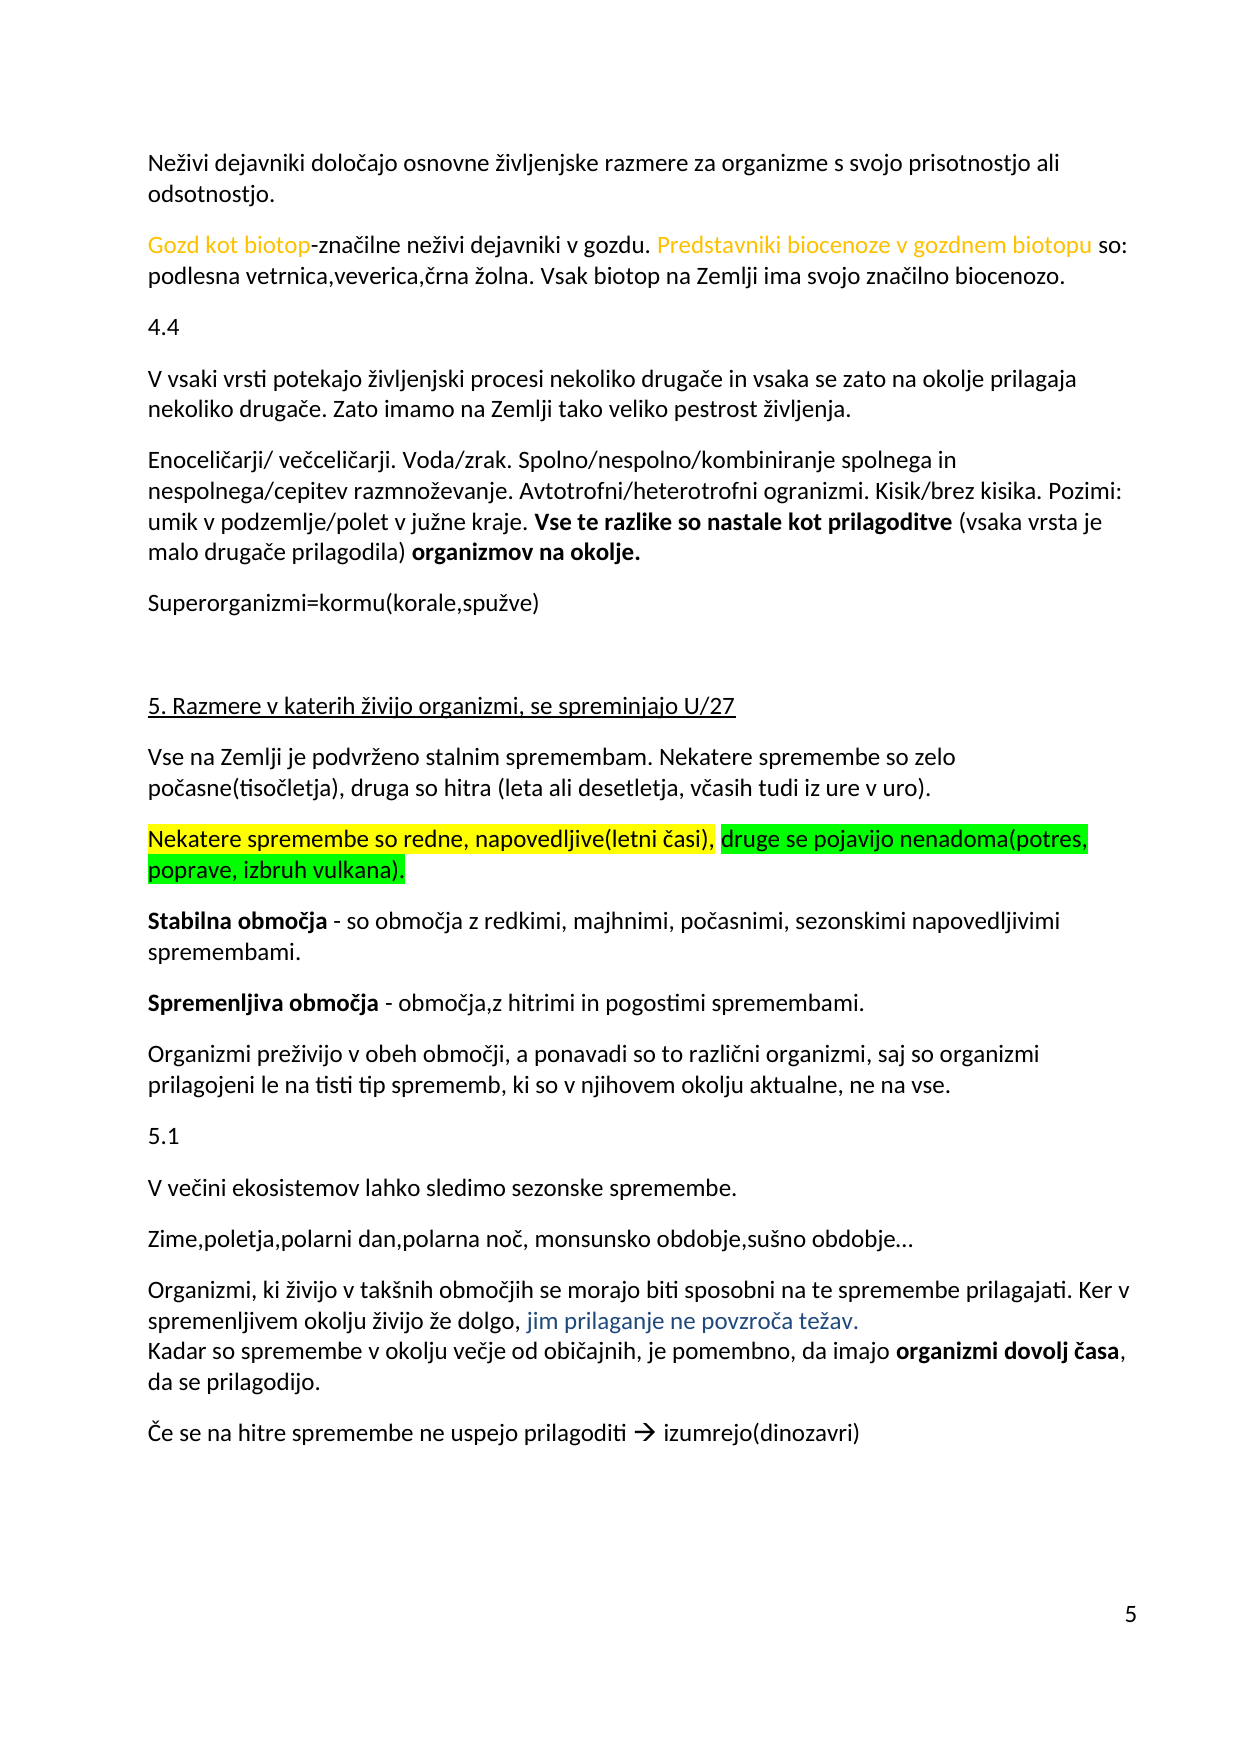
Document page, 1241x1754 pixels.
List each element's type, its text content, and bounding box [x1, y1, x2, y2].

text Organizmi preživijo v obeh območji, a ponavadi so to različni organizmi, saj so organizmi prilagojeni le na tisti tip sprememb, ki so v njihovem okolju aktualne, ne na vse. [148, 1038, 1137, 1099]
text 4.4 [148, 311, 1137, 342]
text Vse na Zemlji je podvrženo stalnim spremembam. Nekatere spremembe so zelo počasne(tisočletja), druga so hitra (leta ali desetletja, včasih tudi iz ure v uro). [148, 742, 1137, 803]
text V vsaki vrsti potekajo življenjski procesi nekoliko drugače in vsaka se zato na okolje prilagaja nekoliko drugače. Zato imamo na Zemlji tako veliko pestrost življenja. [148, 363, 1137, 424]
text Če se na hitre spremembe ne uspejo prilagoditi  izumrejo(dinozavri) [148, 1417, 1137, 1448]
text V večini ekosistemov lahko sledimo sezonske spremembe. [148, 1172, 1137, 1202]
text Enoceličarji/ večceličarji. Voda/zrak. Spolno/nespolno/kombiniranje spolnega in nespolnega/cepitev razmnoževanje. Avtotrofni/heterotrofni ogranizmi. Kisik/brez kisika. Pozimi: umik v podzemlje/polet v južne kraje. Vse te razlike so nastale kot prilagoditve (vsaka vrsta je malo drugače prilagodila) organizmov na okolje. [148, 444, 1137, 567]
text Zime,poletja,polarni dan,polarna noč, monsunsko obdobje,sušno obdobje… [148, 1223, 1137, 1254]
text 5. Razmere v katerih živijo organizmi, se spreminjajo U/27 [148, 690, 1137, 721]
text Neživi dejavniki določajo osnovne življenjske razmere za organizme s svojo prisotnostjo ali odsotnostjo. [148, 148, 1137, 209]
text 5.1 [148, 1120, 1137, 1151]
text Stabilna območja - so območja z redkimi, majhnimi, počasnimi, sezonskimi napovedljivimi spremembami. [148, 905, 1137, 966]
text Organizmi, ki živijo v takšnih območjih se morajo biti sposobni na te spremembe prilagajati. Ker v spremenljivem okolju živijo že dolgo, jim prilaganje ne povzroča težav. Kadar so spremembe v okolju večje od običajnih, je pomembno, da imajo organizmi dovolj časa, da se prilagodijo. [148, 1274, 1137, 1397]
text Spremenljiva območja - območja,z hitrimi in pogostimi spremembami. [148, 987, 1137, 1018]
text Nekatere spremembe so redne, napovedljive(letni časi), druge se pojavijo nenadoma(potres, poprave, izbruh vulkana). [148, 823, 1137, 884]
text Superorganizmi=kormu(korale,spužve) [148, 587, 1137, 618]
text Gozd kot biotop-značilne neživi dejavniki v gozdu. Predstavniki biocenoze v gozdnem biotopu so: podlesna vetrnica,veverica,črna žolna. Vsak biotop na Zemlji ima svojo značilno biocenozo. [148, 229, 1137, 291]
